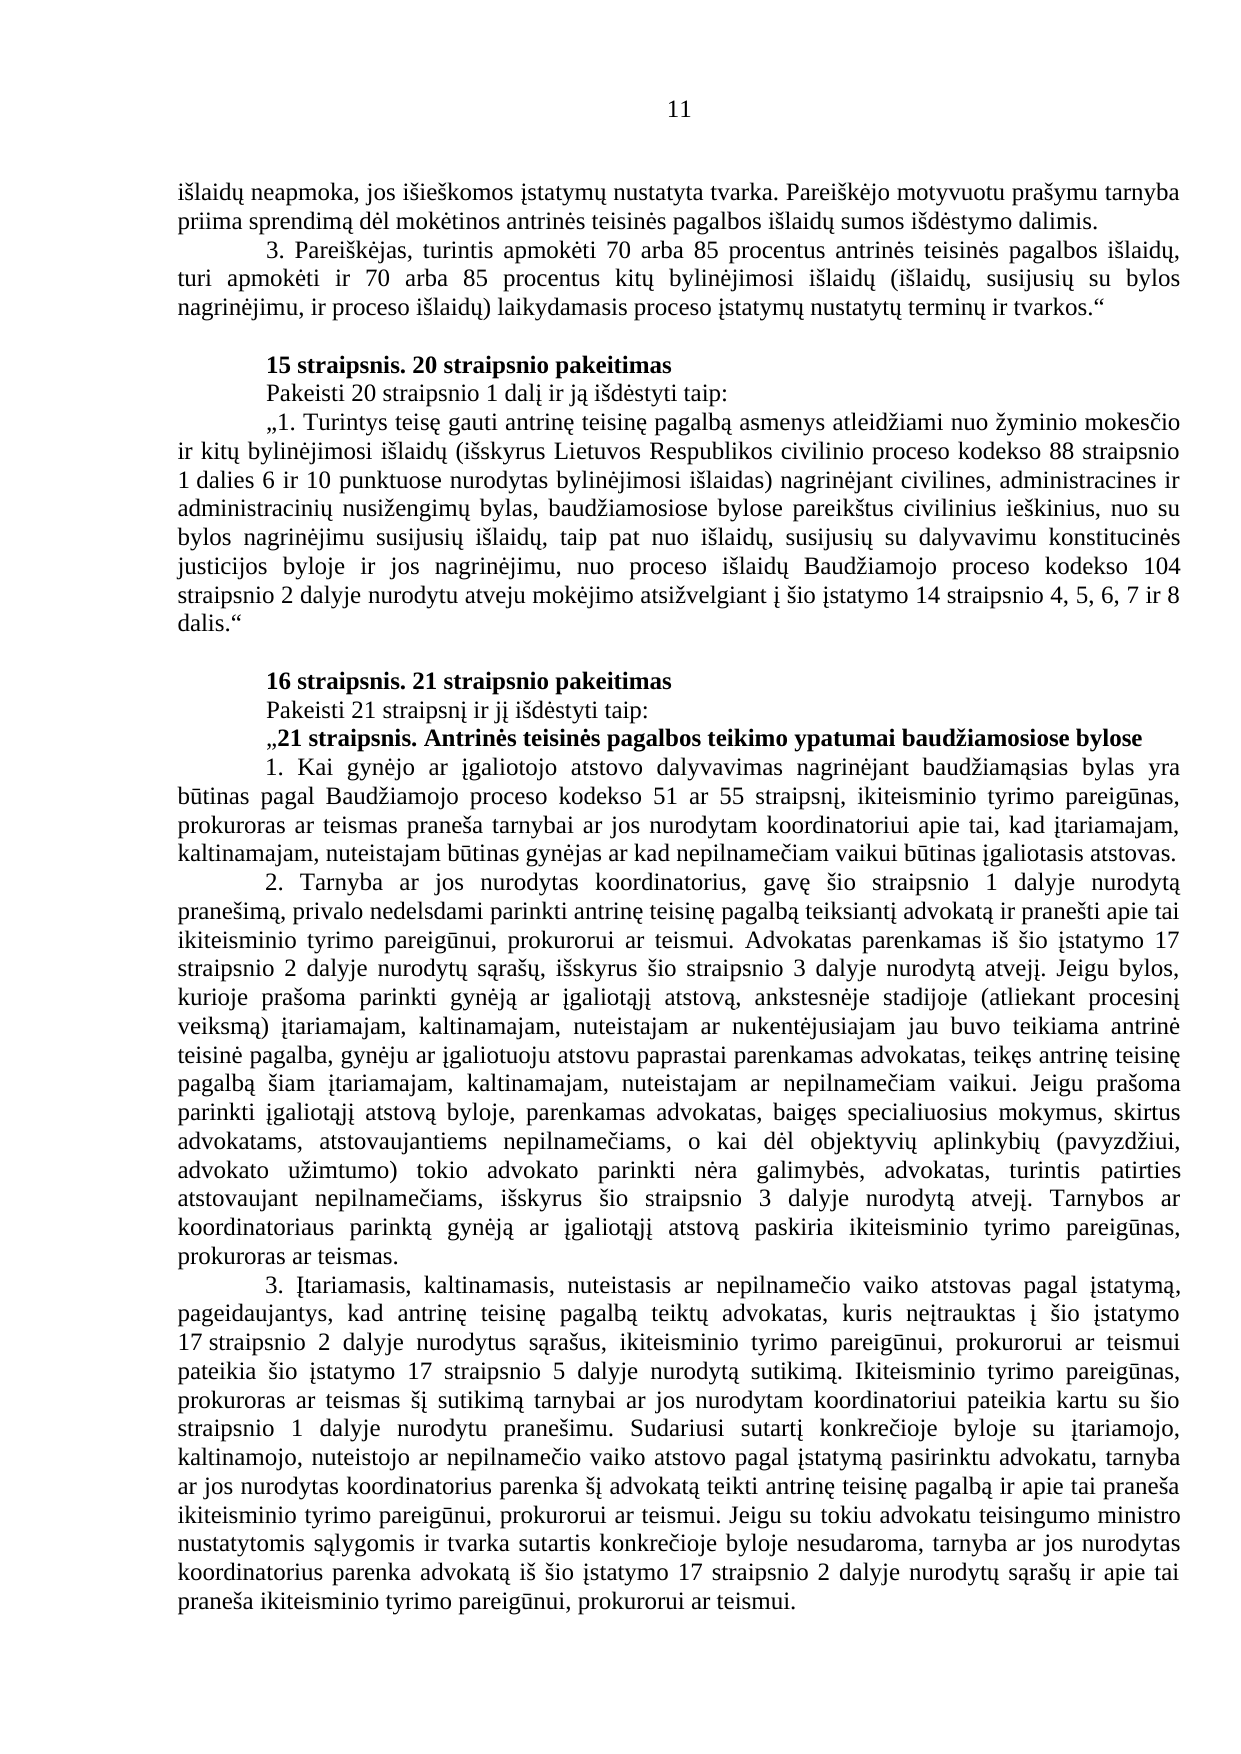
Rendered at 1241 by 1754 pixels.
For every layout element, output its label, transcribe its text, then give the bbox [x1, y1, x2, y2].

text 1. Kai gynėjo ar įgaliotojo atstovo dalyvavimas nagrinėjant baudžiamąsias bylas yra būtinas pagal Baudžiamojo proceso kodekso 51 ar 55 straipsnį, ikiteisminio tyrimo pareigūnas, prokuroras ar teismas praneša tarnybai ar jos nurodytam koordinatoriui apie tai, kad įtariamajam, kaltinamajam, nuteistajam būtinas gynėjas ar kad nepilnamečiam vaikui būtinas įgaliotasis atstovas. [177, 752, 1181, 867]
text 2. Tarnyba ar jos nurodytas koordinatorius, gavę šio straipsnio 1 dalyje nurodytą pranešimą, privalo nedelsdami parinkti antrinę teisinę pagalbą teiksiantį advokatą ir pranešti apie tai ikiteisminio tyrimo pareigūnui, prokurorui ar teismui. Advokatas parenkamas iš šio įstatymo 17 straipsnio 2 dalyje nurodytų sąrašų, išskyrus šio straipsnio 3 dalyje nurodytą atvejį. Jeigu bylos, kurioje prašoma parinkti gynėją ar įgaliotąjį atstovą, ankstesnėje stadijoje (atliekant procesinį veiksmą) įtariamajam, kaltinamajam, nuteistajam ar nukentėjusiajam jau buvo teikiama antrinė teisinė pagalba, gynėju ar įgaliotuoju atstovu paprastai parenkamas advokatas, teikęs antrinę teisinę pagalbą šiam įtariamajam, kaltinamajam, nuteistajam ar nepilnamečiam vaikui. Jeigu prašoma parinkti įgaliotąjį atstovą byloje, parenkamas advokatas, baigęs specialiuosius mokymus, skirtus advokatams, atstovaujantiems nepilnamečiams, o kai dėl objektyvių aplinkybių (pavyzdžiui, advokato užimtumo) tokio advokato parinkti nėra galimybės, advokatas, turintis patirties atstovaujant nepilnamečiams, išskyrus šio straipsnio 3 dalyje nurodytą atvejį. Tarnybos ar koordinatoriaus parinktą gynėją ar įgaliotąjį atstovą paskiria ikiteisminio tyrimo pareigūnas, prokuroras ar teismas. [177, 867, 1181, 1270]
text 3. Pareiškėjas, turintis apmokėti 70 arba 85 procentus antrinės teisinės pagalbos išlaidų, turi apmokėti ir 70 arba 85 procentus kitų bylinėjimosi išlaidų (išlaidų, susijusių su bylos nagrinėjimu, ir proceso išlaidų) laikydamasis proceso įstatymų nustatytų terminų ir tvarkos.“ [177, 235, 1181, 321]
text Pakeisti 21 straipsnį ir jį išdėstyti taip: [177, 695, 1181, 723]
text 15 straipsnis. 20 straipsnio pakeitimas [177, 350, 1181, 378]
text „1. Turintys teisę gauti antrinę teisinę pagalbą asmenys atleidžiami nuo žyminio mokesčio ir kitų bylinėjimosi išlaidų (išskyrus Lietuvos Respublikos civilinio proceso kodekso 88 straipsnio 1 dalies 6 ir 10 punktuose nurodytas bylinėjimosi išlaidas) nagrinėjant civilines, administracines ir administracinių nusižengimų bylas, baudžiamosiose bylose pareikštus civilinius ieškinius, nuo su bylos nagrinėjimu susijusių išlaidų, taip pat nuo išlaidų, susijusių su dalyvavimu konstitucinės justicijos byloje ir jos nagrinėjimu, nuo proceso išlaidų Baudžiamojo proceso kodekso 104 straipsnio 2 dalyje nurodytu atveju mokėjimo atsižvelgiant į šio įstatymo 14 straipsnio 4, 5, 6, 7 ir 8 dalis.“ [177, 407, 1181, 637]
text Pakeisti 20 straipsnio 1 dalį ir ją išdėstyti taip: [177, 378, 1181, 407]
text 3. Įtariamasis, kaltinamasis, nuteistasis ar nepilnamečio vaiko atstovas pagal įstatymą, pageidaujantys, kad antrinę teisinę pagalbą teiktų advokatas, kuris neįtrauktas į šio įstatymo 17 straipsnio 2 dalyje nurodytus sąrašus, ikiteisminio tyrimo pareigūnui, prokurorui ar teismui pateikia šio įstatymo 17 straipsnio 5 dalyje nurodytą sutikimą. Ikiteisminio tyrimo pareigūnas, prokuroras ar teismas šį sutikimą tarnybai ar jos nurodytam koordinatoriui pateikia kartu su šio straipsnio 1 dalyje nurodytu pranešimu. Sudariusi sutartį konkrečioje byloje su įtariamojo, kaltinamojo, nuteistojo ar nepilnamečio vaiko atstovo pagal įstatymą pasirinktu advokatu, tarnyba ar jos nurodytas koordinatorius parenka šį advokatą teikti antrinę teisinę pagalbą ir apie tai praneša ikiteisminio tyrimo pareigūnui, prokurorui ar teismui. Jeigu su tokiu advokatu teisingumo ministro nustatytomis sąlygomis ir tvarka sutartis konkrečioje byloje nesudaroma, tarnyba ar jos nurodytas koordinatorius parenka advokatą iš šio įstatymo 17 straipsnio 2 dalyje nurodytų sąrašų ir apie tai praneša ikiteisminio tyrimo pareigūnui, prokurorui ar teismui. [177, 1270, 1181, 1615]
text „21 straipsnis. Antrinės teisinės pagalbos teikimo ypatumai baudžiamosiose bylose [266, 723, 1181, 752]
text išlaidų neapmoka, jos išieškomos įstatymų nustatyta tvarka. Pareiškėjo motyvuotu prašymu tarnyba priima sprendimą dėl mokėtinos antrinės teisinės pagalbos išlaidų sumos išdėstymo dalimis. [177, 177, 1181, 235]
text 16 straipsnis. 21 straipsnio pakeitimas [177, 666, 1181, 695]
